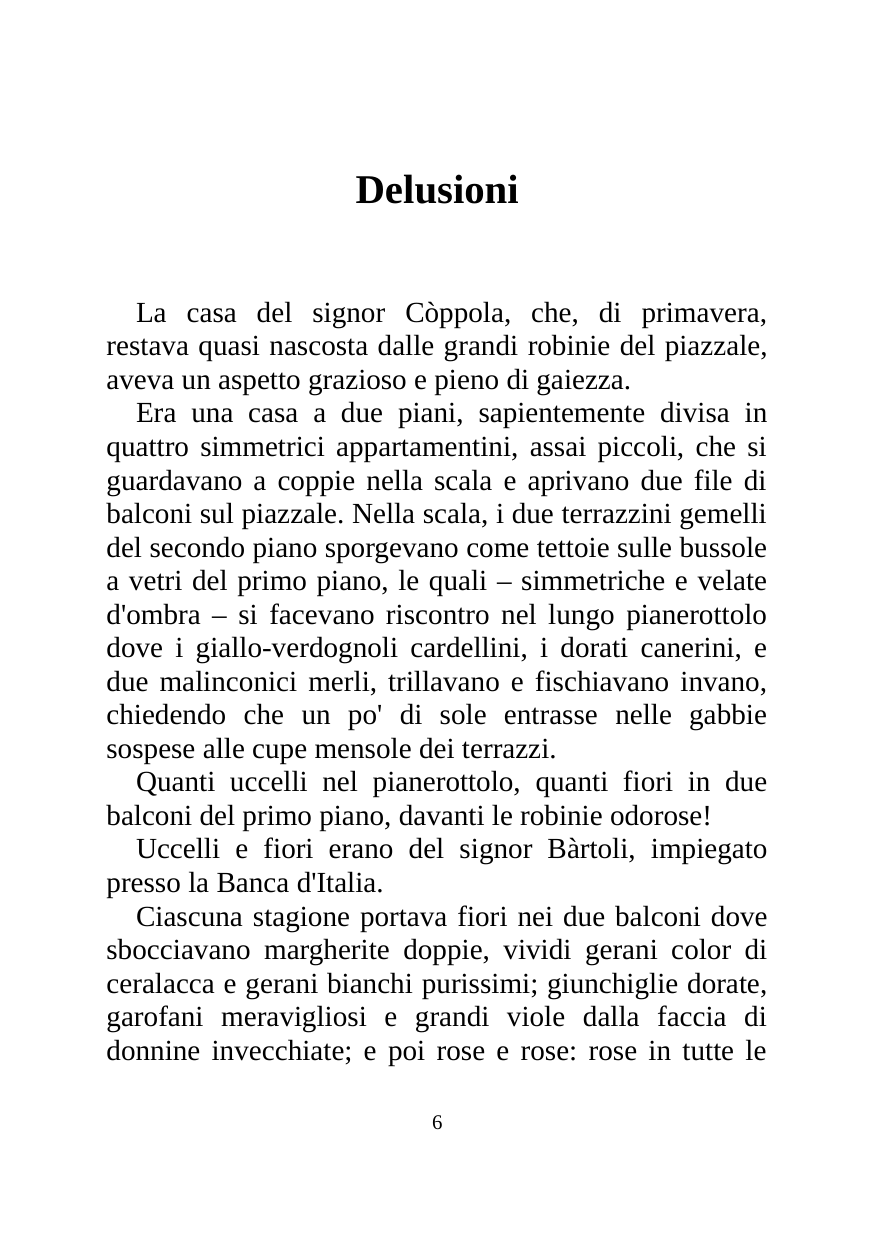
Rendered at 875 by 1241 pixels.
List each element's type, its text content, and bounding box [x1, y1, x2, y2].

text Quanti uccelli nel pianerottolo, quanti fiori in due balconi del primo piano, davanti le robinie odorose! [106, 764, 768, 832]
text Ciascuna stagione portava fiori nei due balconi dove sbocciavano margherite doppie, vividi gerani color di ceralacca e gerani bianchi purissimi; giunchiglie dorate, garofani meravigliosi e grandi viole dalla faccia di donnine invecchiate; e poi rose e rose: rose in tutte le [106, 899, 768, 1066]
text Era una casa a due piani, sapientemente divisa in quattro simmetrici appartamentini, assai piccoli, che si guardavano a coppie nella scala e aprivano due file di balconi sul piazzale. Nella scala, i due terrazzini gemelli del secondo piano sporgevano come tettoie sulle bussole a vetri del primo piano, le quali – simmetriche e velate d'ombra – si facevano riscontro nel lungo pianerottolo dove i giallo-verdognoli cardellini, i dorati canerini, e due malinconici merli, trillavano e fischiavano invano, chiedendo che un po' di sole entrasse nelle gabbie sospese alle cupe mensole dei terrazzi. [106, 396, 768, 764]
text Uccelli e fiori erano del signor Bàrtoli, impiegato presso la Banca d'Italia. [106, 832, 768, 899]
text La casa del signor Còppola, che, di primavera, restava quasi nascosta dalle grandi robinie del piazzale, aveva un aspetto grazioso e pieno di gaiezza. [106, 295, 768, 396]
subtitle Delusioni [106, 165, 768, 212]
